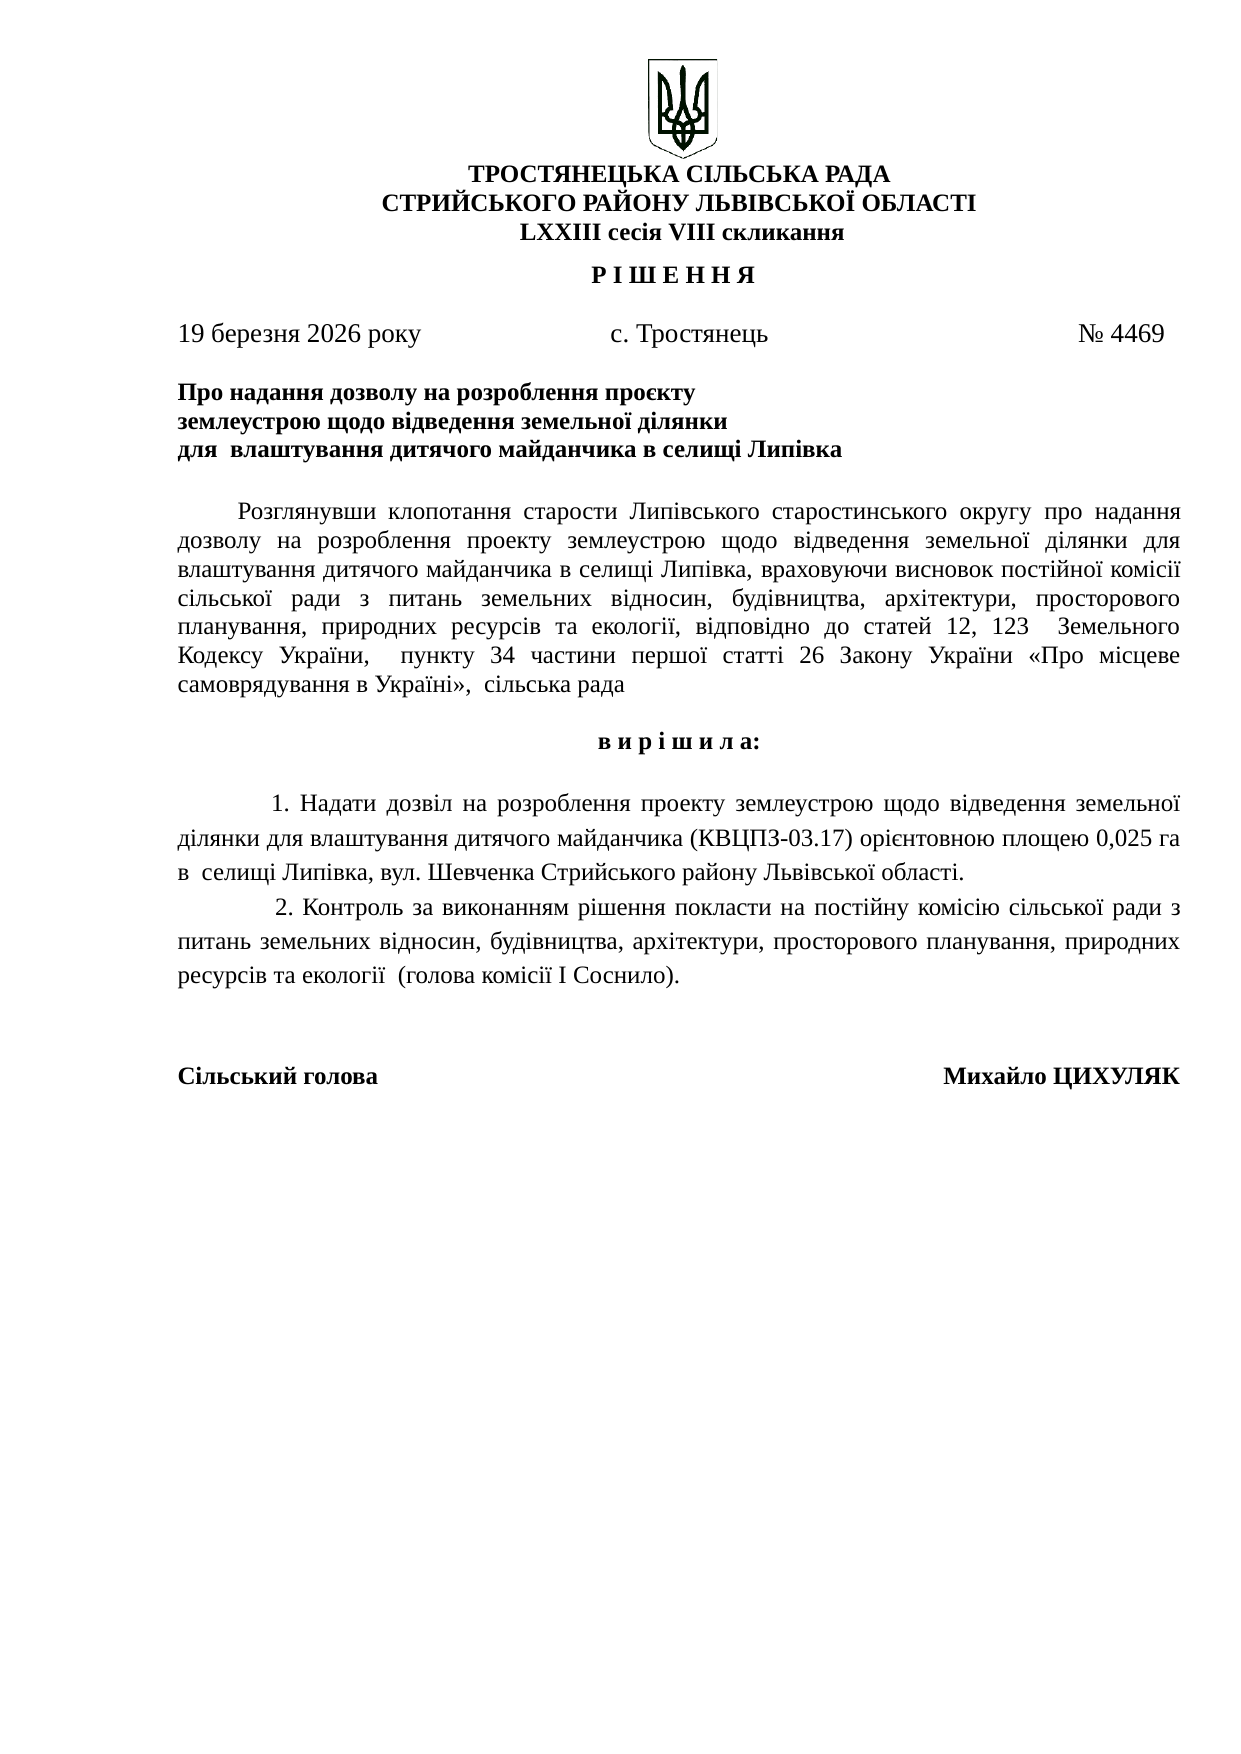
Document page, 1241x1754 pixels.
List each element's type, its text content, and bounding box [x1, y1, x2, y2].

text СТРИЙСЬКОГО РАЙОНУ ЛЬВІВСЬКОЇ ОБЛАСТІ [177, 188, 1181, 217]
text Сільський голова Михайло ЦИХУЛЯК [177, 1061, 1181, 1090]
text Р І Ш Е Н Н Я [177, 260, 1181, 288]
text Про надання дозволу на розроблення проєкту [177, 377, 1181, 406]
text ТРОСТЯНЕЦЬКА СІЛЬСЬКА РАДА [177, 159, 1181, 188]
text в и р і ш и л а: [177, 726, 1181, 755]
text LХХІІІ сесія VIII скликання [183, 217, 1181, 245]
text землеустрою щодо відведення земельної ділянки [177, 406, 1181, 434]
text Розглянувши клопотання старости Липівського старостинського округу про надання дозволу на розроблення проекту землеустрою щодо відведення земельної ділянки для влаштування дитячого майданчика в селищі Липівка, враховуючи висновок постійної комісії сільської ради з питань земельних відносин, будівництва, архітектури, просторового планування, природних ресурсів та екології, відповідно до статей 12, 123 Земельного Кодексу України, пункту 34 частини першої статті 26 Закону України «Про місцеве самоврядування в Україні», сільська рада [177, 496, 1181, 698]
text 19 березня 2026 року с. Тростянець № 4469 [177, 317, 1181, 348]
text 2. Контроль за виконанням рішення покласти на постійну комісію сільської ради з питань земельних відносин, будівництва, архітектури, просторового планування, природних ресурсів та екології (голова комісії І Соснило). [177, 892, 1181, 989]
text для влаштування дитячого майданчика в селищі Липівка [177, 434, 1181, 463]
text 1. Надати дозвіл на розроблення проекту землеустрою щодо відведення земельної ділянки для влаштування дитячого майданчика (КВЦПЗ-03.17) орієнтовною площею 0,025 га в селищі Липівка, вул. Шевченка Стрийського району Львівської області. [177, 788, 1181, 886]
